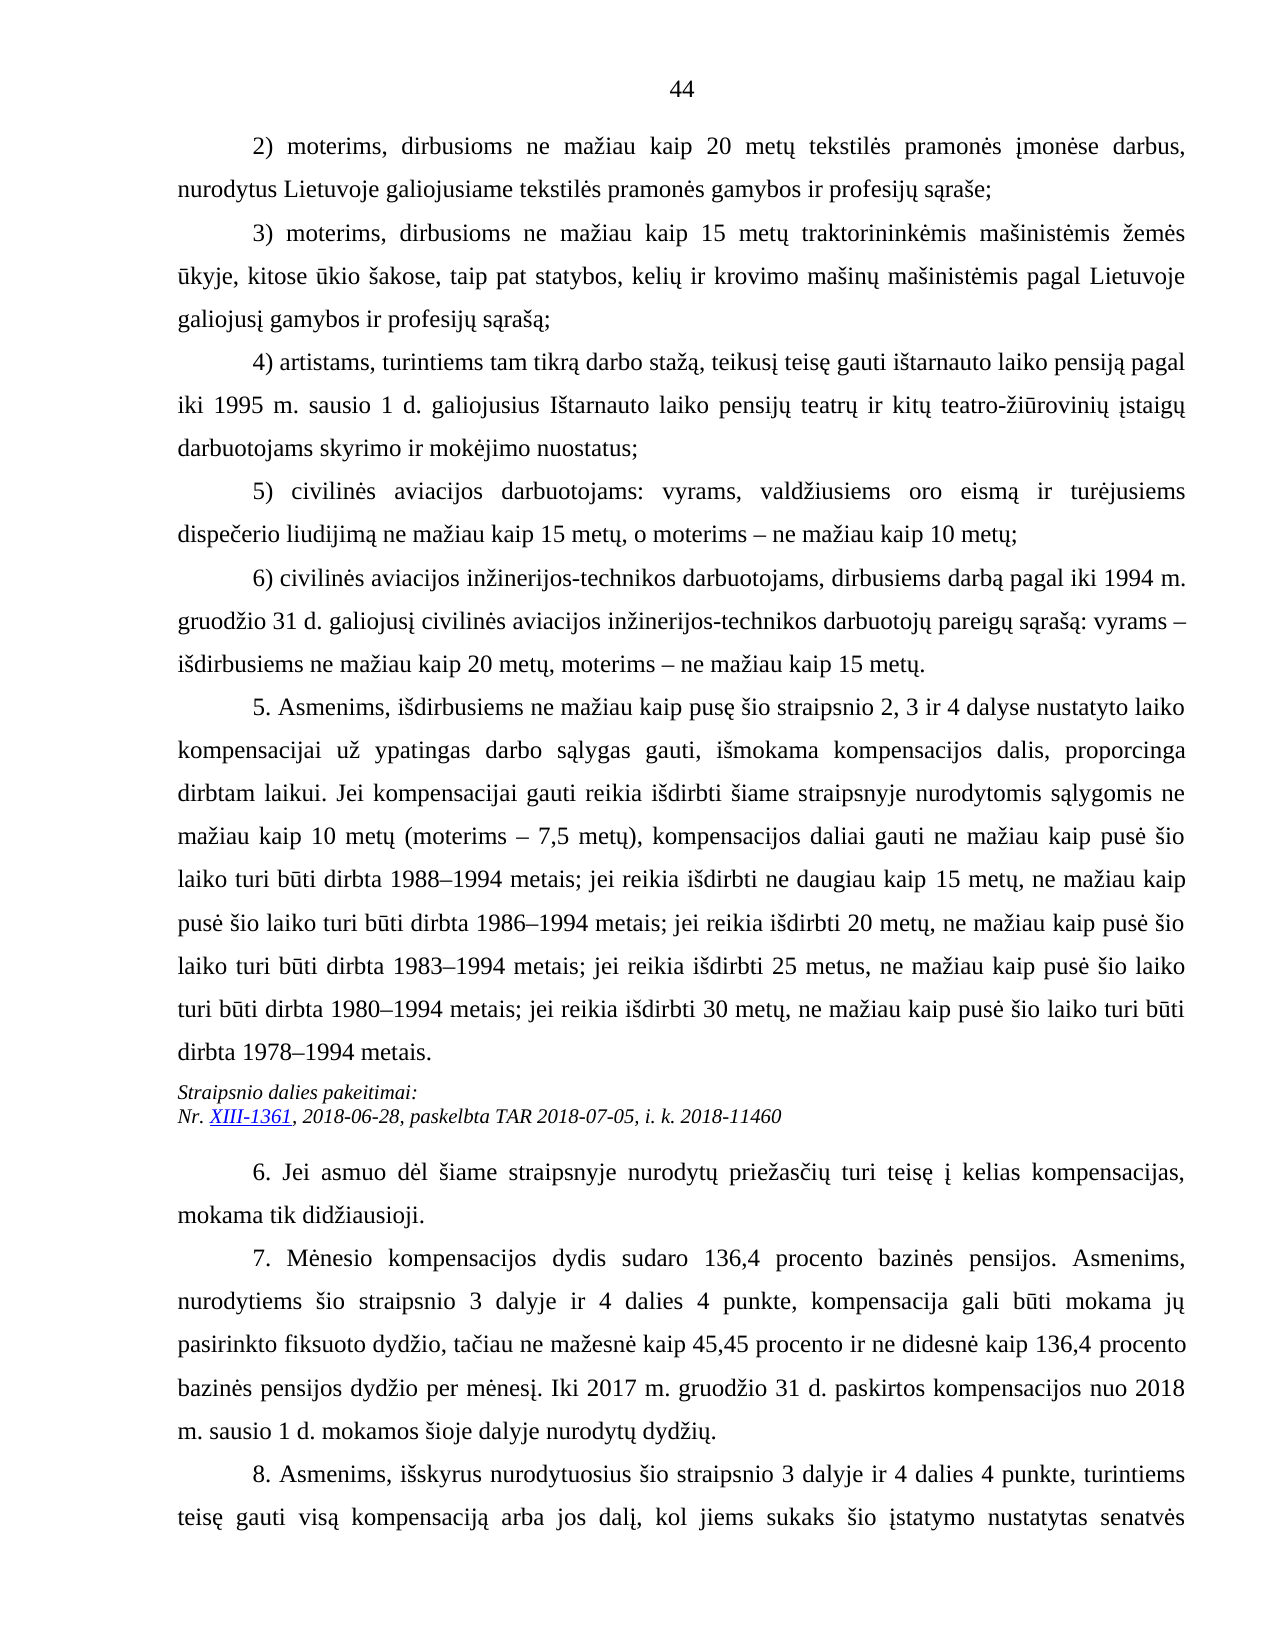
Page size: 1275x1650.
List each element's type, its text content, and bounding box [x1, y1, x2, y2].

text 7. Mėnesio kompensacijos dydis sudaro 136,4 procento bazinės pensijos. Asmenims, nurodytiems šio straipsnio 3 dalyje ir 4 dalies 4 punkte, kompensacija gali būti mokama jų pasirinkto fiksuoto dydžio, tačiau ne mažesnė kaip 45,45 procento ir ne didesnė kaip 136,4 procento bazinės pensijos dydžio per mėnesį. Iki 2017 m. gruodžio 31 d. paskirtos kompensacijos nuo 2018 m. sausio 1 d. mokamos šioje dalyje nurodytų dydžių. [177, 1243, 1186, 1444]
text 2) moterims, dirbusioms ne mažiau kaip 20 metų tekstilės pramonės įmonėse darbus, nurodytus Lietuvoje galiojusiame tekstilės pramonės gamybos ir profesijų sąraše; [177, 131, 1186, 203]
text 4) artistams, turintiems tam tikrą darbo stažą, teikusį teisę gauti ištarnauto laiko pensiją pagal iki 1995 m. sausio 1 d. galiojusius Ištarnauto laiko pensijų teatrų ir kitų teatro-žiūrovinių įstaigų darbuotojams skyrimo ir mokėjimo nuostatus; [177, 347, 1186, 462]
text 6. Jei asmuo dėl šiame straipsnyje nurodytų priežasčių turi teisę į kelias kompensacijas, mokama tik didžiausioji. [177, 1157, 1186, 1229]
text 6) civilinės aviacijos inžinerijos-technikos darbuotojams, dirbusiems darbą pagal iki 1994 m. gruodžio 31 d. galiojusį civilinės aviacijos inžinerijos-technikos darbuotojų pareigų sąrašą: vyrams – išdirbusiems ne mažiau kaip 20 metų, moterims – ne mažiau kaip 15 metų. [177, 563, 1186, 678]
text 5. Asmenims, išdirbusiems ne mažiau kaip pusę šio straipsnio 2, 3 ir 4 dalyse nustatyto laiko kompensacijai už ypatingas darbo sąlygas gauti, išmokama kompensacijos dalis, proporcinga dirbtam laikui. Jei kompensacijai gauti reikia išdirbti šiame straipsnyje nurodytomis sąlygomis ne mažiau kaip 10 metų (moterims – 7,5 metų), kompensacijos daliai gauti ne mažiau kaip pusė šio laiko turi būti dirbta 1988–1994 metais; jei reikia išdirbti ne daugiau kaip 15 metų, ne mažiau kaip pusė šio laiko turi būti dirbta 1986–1994 metais; jei reikia išdirbti 20 metų, ne mažiau kaip pusė šio laiko turi būti dirbta 1983–1994 metais; jei reikia išdirbti 25 metus, ne mažiau kaip pusė šio laiko turi būti dirbta 1980–1994 metais; jei reikia išdirbti 30 metų, ne mažiau kaip pusė šio laiko turi būti dirbta 1978–1994 metais. [177, 692, 1186, 1066]
text 8. Asmenims, išskyrus nurodytuosius šio straipsnio 3 dalyje ir 4 dalies 4 punkte, turintiems teisę gauti visą kompensaciją arba jos dalį, kol jiems sukaks šio įstatymo nustatytas senatvės [177, 1459, 1186, 1531]
text 5) civilinės aviacijos darbuotojams: vyrams, valdžiusiems oro eismą ir turėjusiems dispečerio liudijimą ne mažiau kaip 15 metų, o moterims – ne mažiau kaip 10 metų; [177, 476, 1186, 548]
text Straipsnio dalies pakeitimai: [177, 1080, 1186, 1104]
text Nr. XIII-1361, 2018-06-28, paskelbta TAR 2018-07-05, i. k. 2018-11460 [177, 1104, 1186, 1128]
text 3) moterims, dirbusioms ne mažiau kaip 15 metų traktorininkėmis mašinistėmis žemės ūkyje, kitose ūkio šakose, taip pat statybos, kelių ir krovimo mašinų mašinistėmis pagal Lietuvoje galiojusį gamybos ir profesijų sąrašą; [177, 218, 1186, 333]
